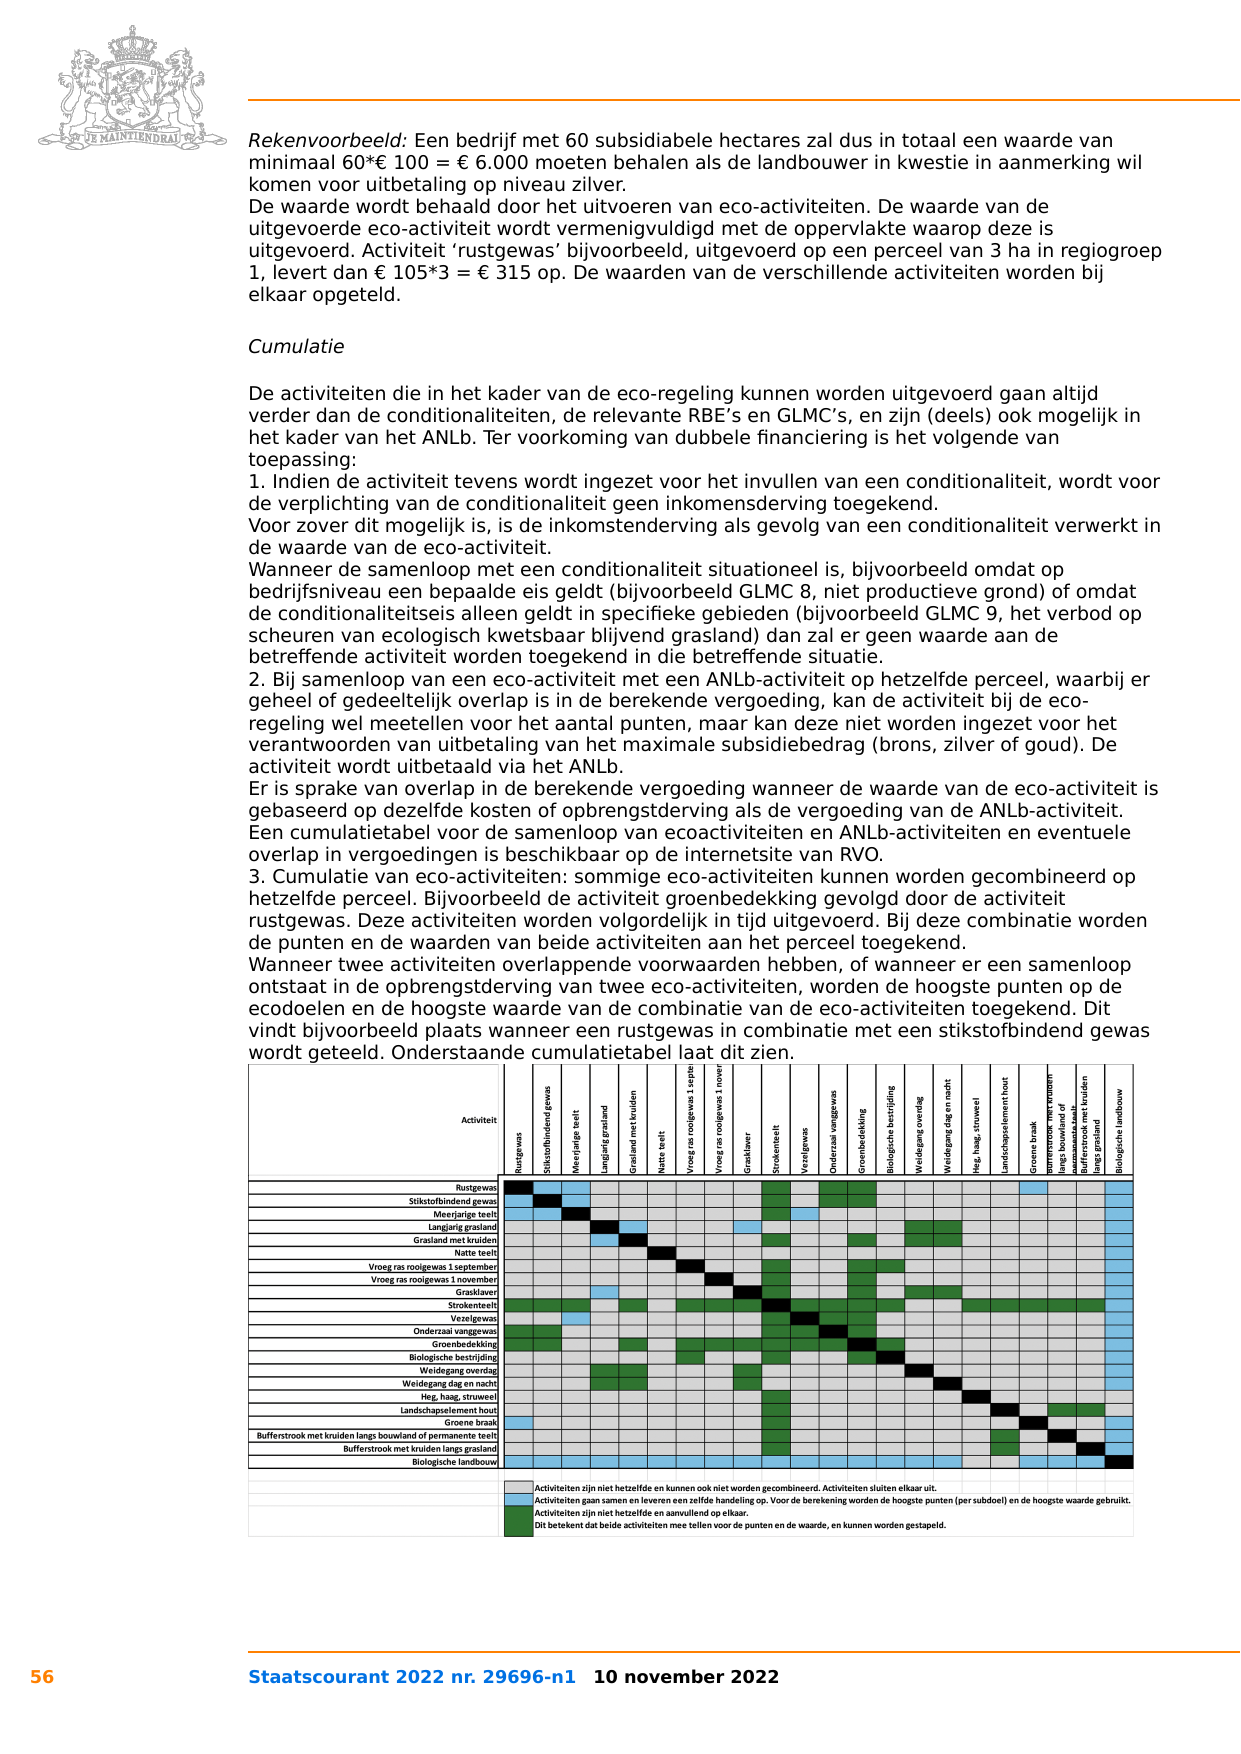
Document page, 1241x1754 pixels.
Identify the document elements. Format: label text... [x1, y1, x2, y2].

text Wanneer twee activiteiten overlappende voorwaarden hebben, of wanneer er een samenloop ontstaat in de opbrengstderving van twee eco-activiteiten, worden de hoogste punten op de ecodoelen en de hoogste waarde van de combinatie van de eco-activiteiten toegekend. Dit vindt bijvoorbeeld plaats wanneer een rustgewas in combinatie met een stikstofbindend gewas wordt geteeld. Onderstaande cumulatietabel laat dit zien. [248, 954, 1163, 1536]
text Er is sprake van overlap in de berekende vergoeding wanneer de waarde van de eco-activiteit is gebaseerd op dezelfde kosten of opbrengstderving als de vergoeding van de ANLb-activiteit. [248, 778, 1163, 822]
text Een cumulatietabel voor de samenloop van ecoactiviteiten en ANLb-activiteiten en eventuele overlap in vergoedingen is beschikbaar op de internetsite van RVO. [248, 822, 1163, 866]
text Rekenvoorbeeld: Een bedrijf met 60 subsidiabele hectares zal dus in totaal een waarde van minimaal 60*€ 100 = € 6.000 moeten behalen als de landbouwer in kwestie in aanmerking wil komen voor uitbetaling op niveau zilver. [248, 130, 1163, 196]
subtitle Cumulatie [248, 336, 1163, 358]
picture [38, 25, 227, 150]
text Wanneer de samenloop met een conditionaliteit situationeel is, bijvoorbeeld omdat op bedrijfsniveau een bepaalde eis geldt (bijvoorbeeld GLMC 8, niet productieve grond) of omdat de conditionaliteitseis alleen geldt in specifieke gebieden (bijvoorbeeld GLMC 9, het verbod op scheuren van ecologisch kwetsbaar blijvend grasland) dan zal er geen waarde aan de betreffende activiteit worden toegekend in die betreffende situatie. [248, 558, 1163, 668]
text De waarde wordt behaald door het uitvoeren van eco-activiteiten. De waarde van de uitgevoerde eco-activiteit wordt vermenigvuldigd met de oppervlakte waarop deze is uitgevoerd. Activiteit ‘rustgewas’ bijvoorbeeld, uitgevoerd op een perceel van 3 ha in regiogroep 1, levert dan € 105*3 = € 315 op. De waarden van de verschillende activiteiten worden bij elkaar opgeteld. [248, 196, 1163, 306]
text 1. Indien de activiteit tevens wordt ingezet voor het invullen van een conditionaliteit, wordt voor de verplichting van de conditionaliteit geen inkomensderving toegekend. [248, 471, 1163, 514]
text 3. Cumulatie van eco-activiteiten: sommige eco-activiteiten kunnen worden gecombineerd op hetzelfde perceel. Bijvoorbeeld de activiteit groenbedekking gevolgd door de activiteit rustgewas. Deze activiteiten worden volgordelijk in tijd uitgevoerd. Bij deze combinatie worden de punten en de waarden van beide activiteiten aan het perceel toegekend. [248, 866, 1163, 954]
text Voor zover dit mogelijk is, is de inkomstenderving als gevolg van een conditionaliteit verwerkt in de waarde van de eco-activiteit. [248, 514, 1163, 558]
text De activiteiten die in het kader van de eco-regeling kunnen worden uitgevoerd gaan altijd verder dan de conditionaliteiten, de relevante RBE’s en GLMC’s, en zijn (deels) ook mogelijk in het kader van het ANLb. Ter voorkoming van dubbele financiering is het volgende van toepassing: [248, 383, 1163, 471]
picture [248, 1064, 1134, 1537]
text 2. Bij samenloop van een eco-activiteit met een ANLb-activiteit op hetzelfde perceel, waarbij er geheel of gedeeltelijk overlap is in de berekende vergoeding, kan de activiteit bij de eco-regeling wel meetellen voor het aantal punten, maar kan deze niet worden ingezet voor het verantwoorden van uitbetaling van het maximale subsidiebedrag (brons, zilver of goud). De activiteit wordt uitbetaald via het ANLb. [248, 668, 1163, 778]
